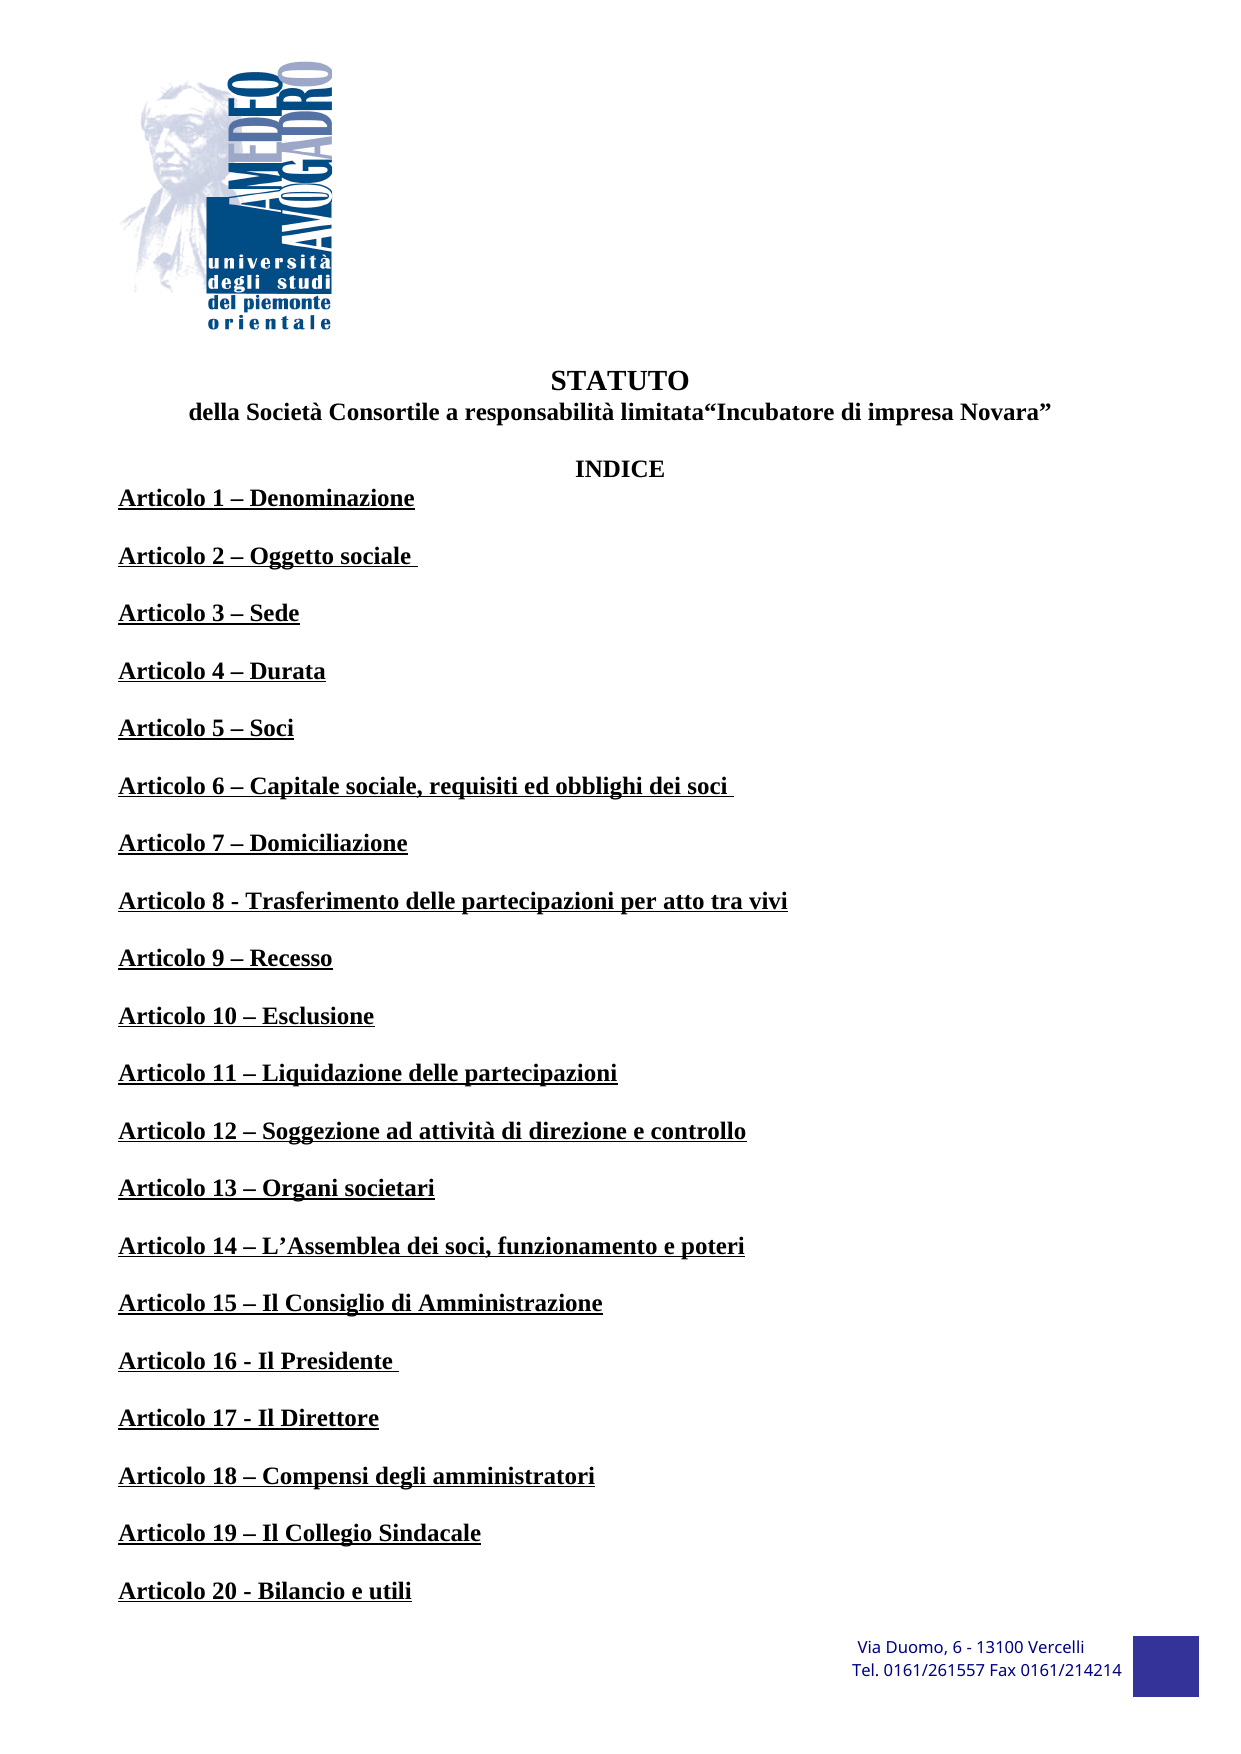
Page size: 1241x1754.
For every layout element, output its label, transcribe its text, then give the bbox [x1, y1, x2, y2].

text Articolo 12 – Soggezione ad attività di direzione e controllo [118, 1116, 1122, 1144]
text della Società Consortile a responsabilità limitata“Incubatore di impresa Novara” [118, 397, 1122, 426]
text Articolo 17 - Il Direttore [118, 1403, 1122, 1432]
text Articolo 11 – Liquidazione delle partecipazioni [118, 1058, 1122, 1087]
text Articolo 7 – Domiciliazione [118, 828, 1122, 857]
text Articolo 8 - Trasferimento delle partecipazioni per atto tra vivi [118, 886, 1122, 914]
text Articolo 18 – Compensi degli amministratori [118, 1461, 1122, 1489]
text Articolo 3 – Sede [118, 598, 1122, 627]
text Articolo 15 – Il Consiglio di Amministrazione [118, 1288, 1122, 1317]
text INDICE [118, 454, 1122, 483]
text Articolo 14 – L’Assemblea dei soci, funzionamento e poteri [118, 1231, 1122, 1259]
text Articolo 10 – Esclusione [118, 1001, 1122, 1029]
text Articolo 4 – Durata [118, 656, 1122, 684]
text Articolo 1 – Denominazione [118, 483, 1122, 512]
text STATUTO [118, 363, 1122, 397]
text Articolo 19 – Il Collegio Sindacale [118, 1518, 1122, 1547]
text Articolo 9 – Recesso [118, 943, 1122, 972]
text Articolo 5 – Soci [118, 713, 1122, 742]
text Articolo 2 – Oggetto sociale [118, 541, 1122, 569]
text Articolo 16 - Il Presidente [118, 1346, 1122, 1374]
text Articolo 6 – Capitale sociale, requisiti ed obblighi dei soci [118, 771, 1122, 799]
text Articolo 13 – Organi societari [118, 1173, 1122, 1202]
text Articolo 20 - Bilancio e utili [118, 1576, 1122, 1604]
